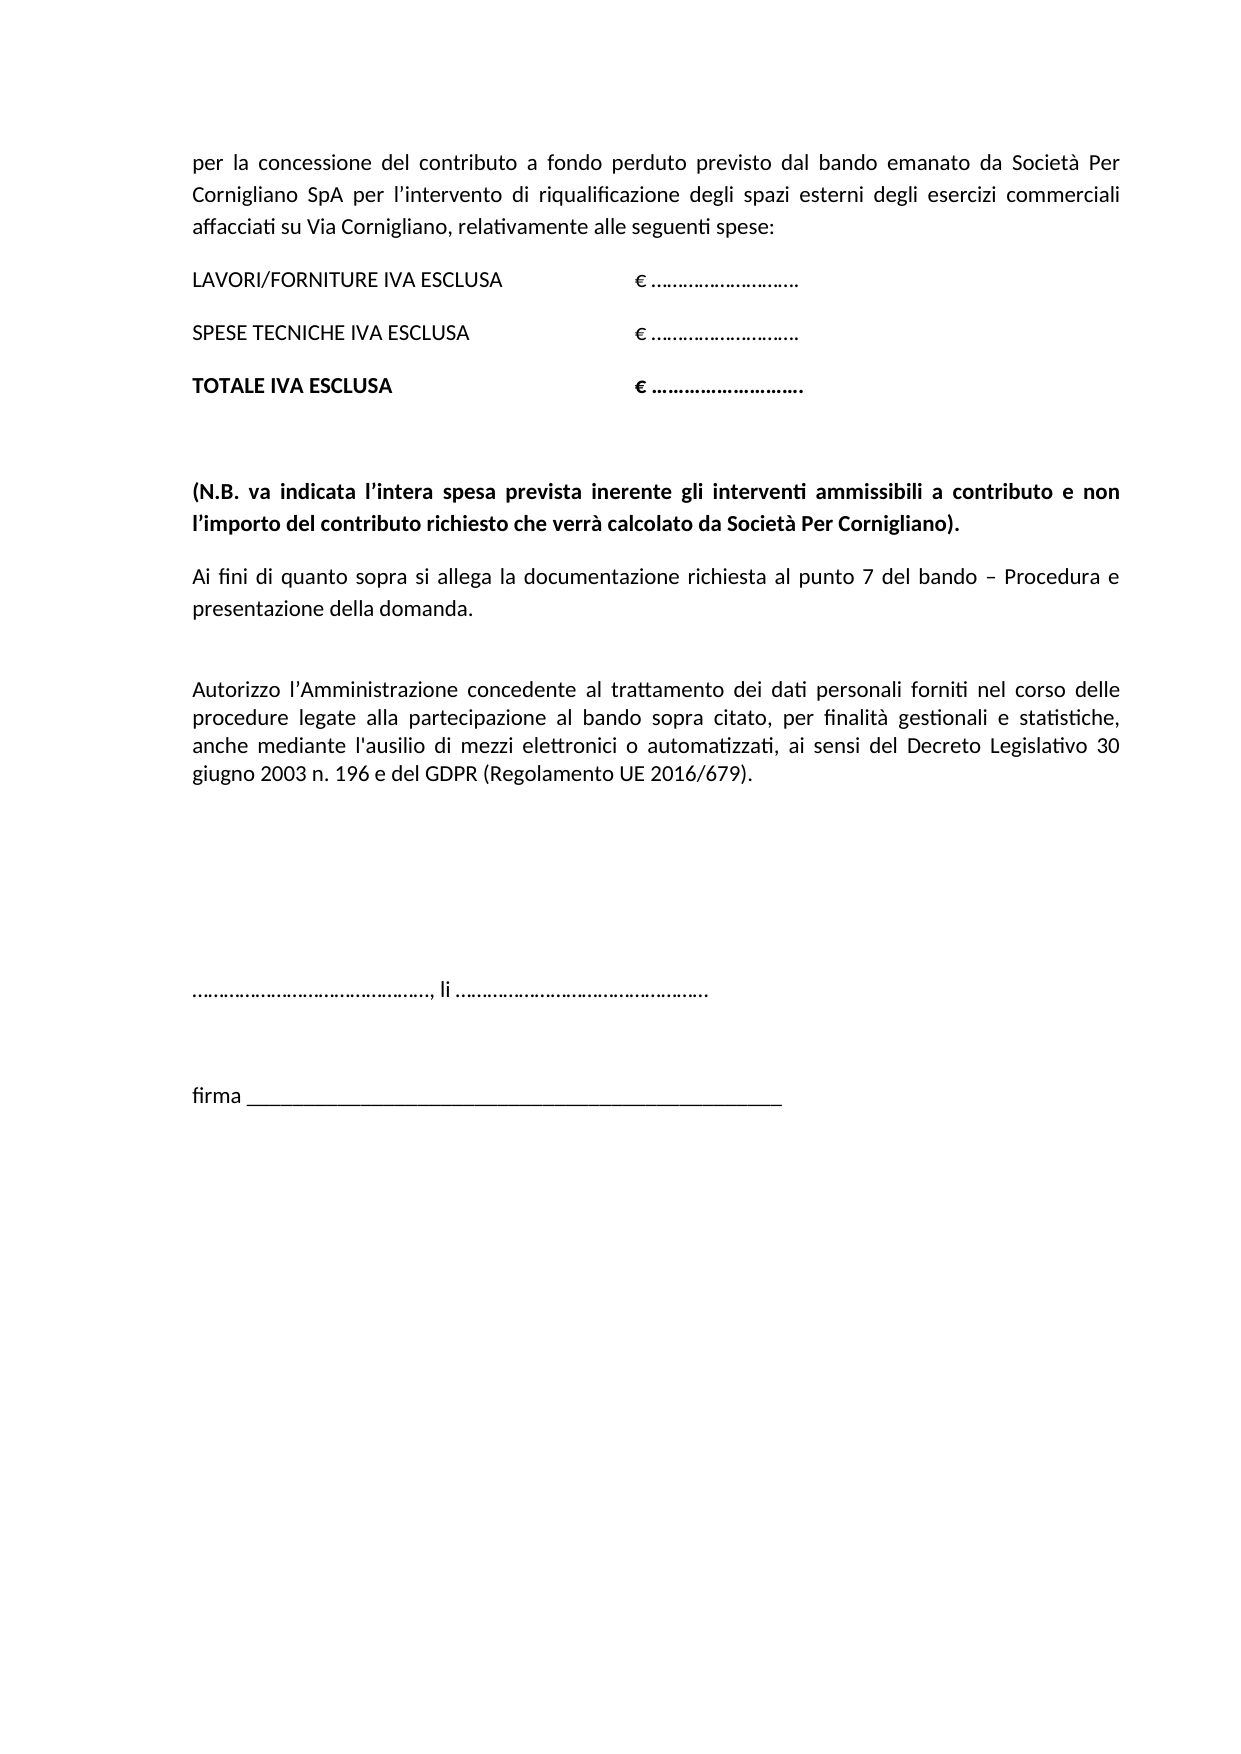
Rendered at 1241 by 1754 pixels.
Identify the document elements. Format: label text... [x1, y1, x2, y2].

text Ai fini di quanto sopra si allega la documentazione richiesta al punto 7 del bando – Procedura e presentazione della domanda. [192, 562, 1122, 622]
text (N.B. va indicata l’intera spesa prevista inerente gli interventi ammissibili a contributo e non l’importo del contributo richiesto che verrà calcolato da Società Per Cornigliano). [192, 477, 1122, 537]
text SPESE TECNICHE IVA ESCLUSA € ………………………. [192, 318, 1122, 346]
text Autorizzo l’Amministrazione concedente al trattamento dei dati personali forniti nel corso delle procedure legate alla partecipazione al bando sopra citato, per finalità gestionali e statistiche, anche mediante l'ausilio di mezzi elettronici o automatizzati, ai sensi del Decreto Legislativo 30 giugno 2003 n. 196 e del GDPR (Regolamento UE 2016/679). [192, 676, 1122, 788]
text per la concessione del contributo a fondo perduto previsto dal bando emanato da Società Per Cornigliano SpA per l’intervento di riqualificazione degli spazi esterni degli esercizi commerciali affacciati su Via Cornigliano, relativamente alle seguenti spese: [192, 148, 1122, 240]
text TOTALE IVA ESCLUSA € ………………………. [192, 371, 1122, 399]
text ………………………………………, li ………………………………………… [192, 975, 1122, 1003]
text firma _______________________________________________ [192, 1081, 1122, 1109]
text LAVORI/FORNITURE IVA ESCLUSA € ………………………. [192, 265, 1122, 293]
